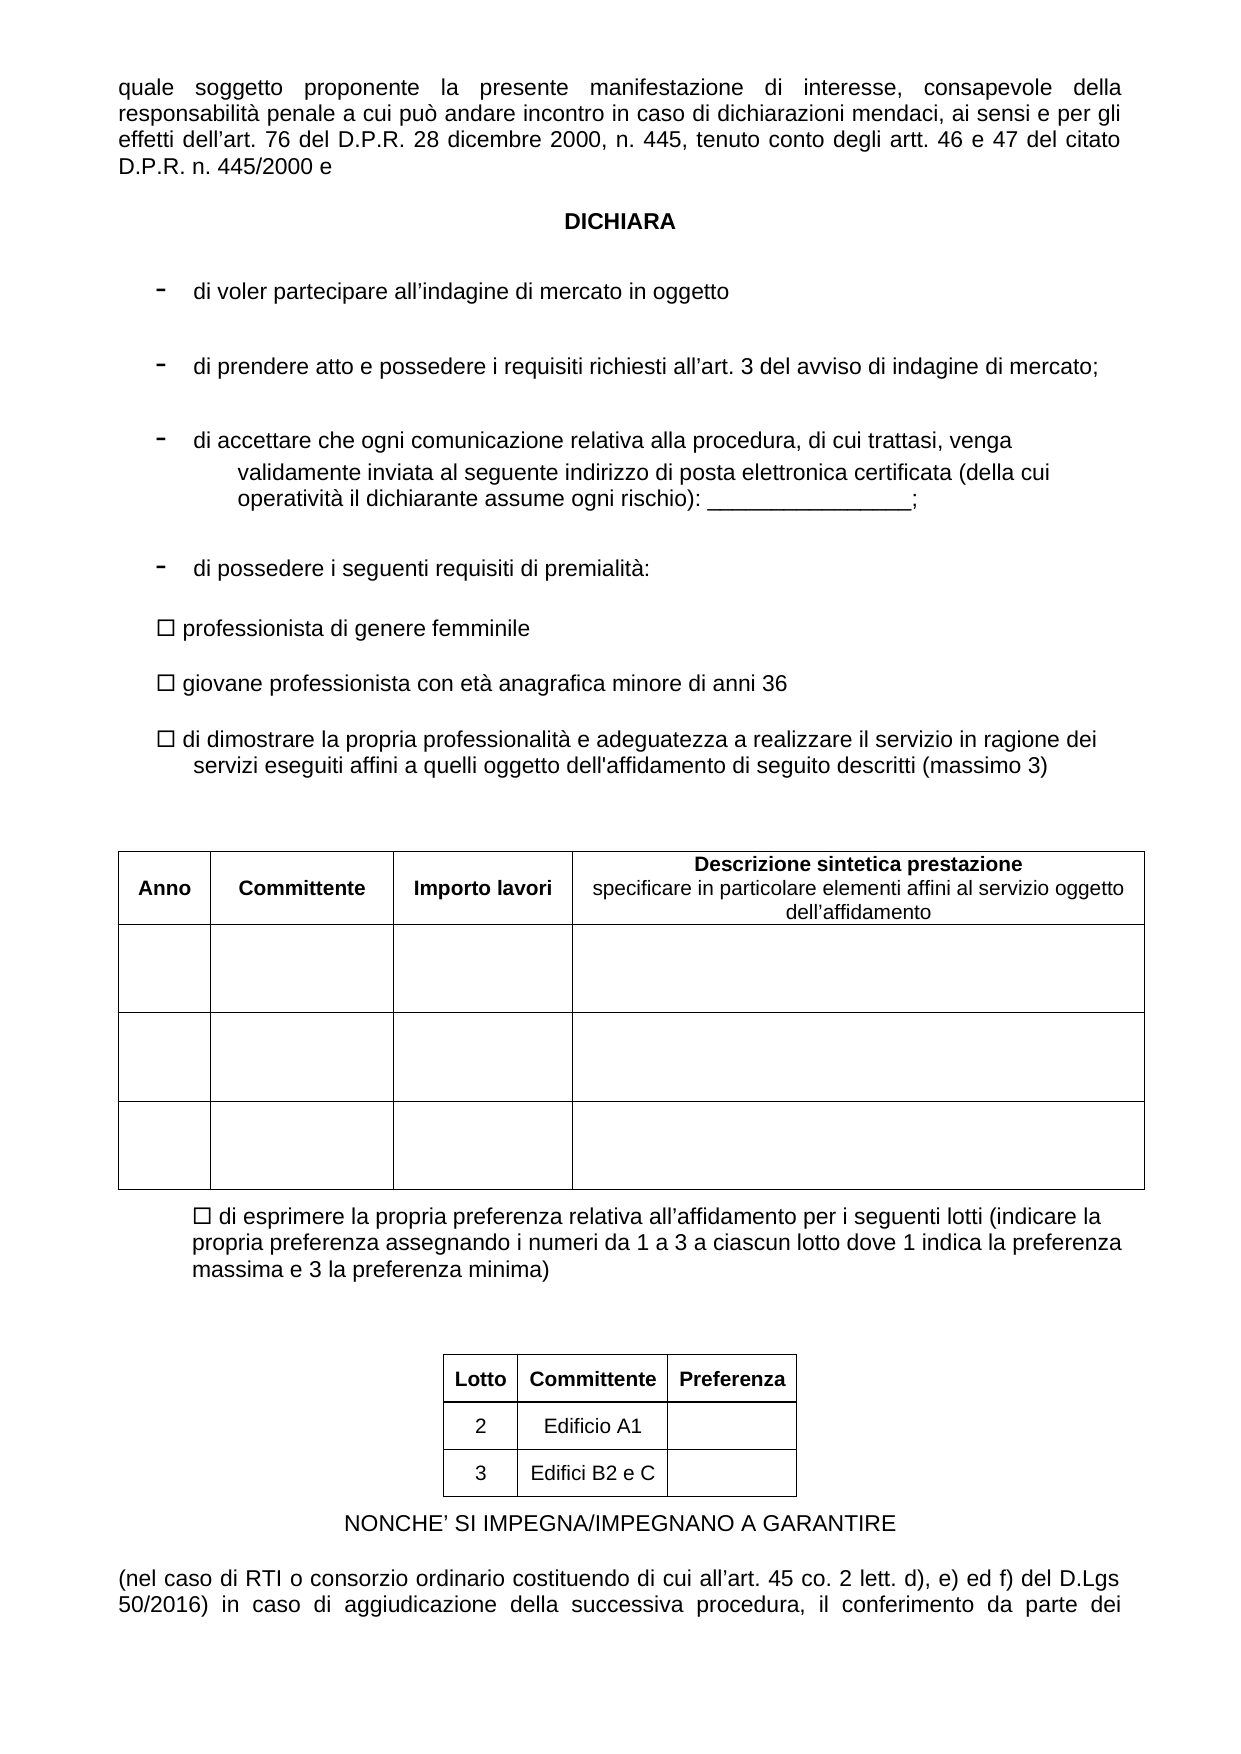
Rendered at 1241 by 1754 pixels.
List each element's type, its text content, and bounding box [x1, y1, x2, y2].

text  di dimostrare la propria professionalità e adeguatezza a realizzare il servizio in ragione dei servizi eseguiti affini a quelli oggetto dell'affidamento di seguito descritti (massimo 3) [156, 726, 1122, 779]
table_cell [394, 1013, 572, 1101]
list di prendere atto e possedere i requisiti richiesti all’art. 3 del avviso di indagine di mercato; [156, 338, 1122, 384]
table_cell [119, 925, 210, 1012]
table_cell [211, 1013, 393, 1101]
text (nel caso di RTI o consorzio ordinario costituendo di cui all’art. 45 co. 2 lett. d), e) ed f) del D.Lgs 50/2016) in caso di aggiudicazione della successiva procedura, il conferimento da parte dei [118, 1565, 1122, 1618]
table_header Committente [518, 1355, 667, 1401]
table_header Lotto [444, 1355, 517, 1401]
table_cell [573, 1013, 1144, 1101]
text  di esprimere la propria preferenza relativa all’affidamento per i seguenti lotti (indicare la propria preferenza assegnando i numeri da 1 a 3 a ciascun lotto dove 1 indica la preferenza massima e 3 la preferenza minima) [192, 1203, 1122, 1282]
list di possedere i seguenti requisiti di premialità: [156, 540, 1122, 586]
table_cell [394, 925, 572, 1012]
table_cell 3 [444, 1450, 517, 1496]
text quale soggetto proponente la presente manifestazione di interesse, consapevole della responsabilità penale a cui può andare incontro in caso di dichiarazioni mendaci, ai sensi e per gli effetti dell’art. 76 del D.P.R. 28 dicembre 2000, n. 445, tenuto conto degli artt. 46 e 47 del citato D.P.R. n. 445/2000 e [118, 74, 1122, 179]
table_cell [119, 1102, 210, 1189]
text  professionista di genere femminile [156, 615, 1122, 641]
table_cell [668, 1403, 796, 1449]
text NONCHE’ SI IMPEGNA/IMPEGNANO A GARANTIRE [118, 1509, 1122, 1536]
table_header Committente [211, 852, 393, 924]
table_header Importo lavori [394, 852, 572, 924]
table_cell [573, 925, 1144, 1012]
table_cell [394, 1102, 572, 1189]
text  giovane professionista con età anagrafica minore di anni 36 [156, 670, 1122, 697]
table_cell [119, 1013, 210, 1101]
table_cell [211, 925, 393, 1012]
text DICHIARA [118, 208, 1122, 235]
table_header Anno [119, 852, 210, 924]
table_cell 2 [444, 1403, 517, 1449]
table_header Descrizione sintetica prestazione specificare in particolare elementi affini al servizio oggetto dell’affidamento [573, 852, 1144, 924]
table_header Preferenza [668, 1355, 796, 1401]
table_cell Edifici B2 e C [518, 1450, 667, 1496]
list di voler partecipare all’indagine di mercato in oggetto [156, 264, 1122, 309]
table_cell [211, 1102, 393, 1189]
table_cell [573, 1102, 1144, 1189]
table_cell Edificio A1 [518, 1403, 667, 1449]
list di accettare che ogni comunicazione relativa alla procedura, di cui trattasi, venga validamente inviata al seguente indirizzo di posta elettronica certificata (della cui operatività il dichiarante assume ogni rischio): ________________; [156, 413, 1122, 511]
table_cell [668, 1450, 796, 1496]
